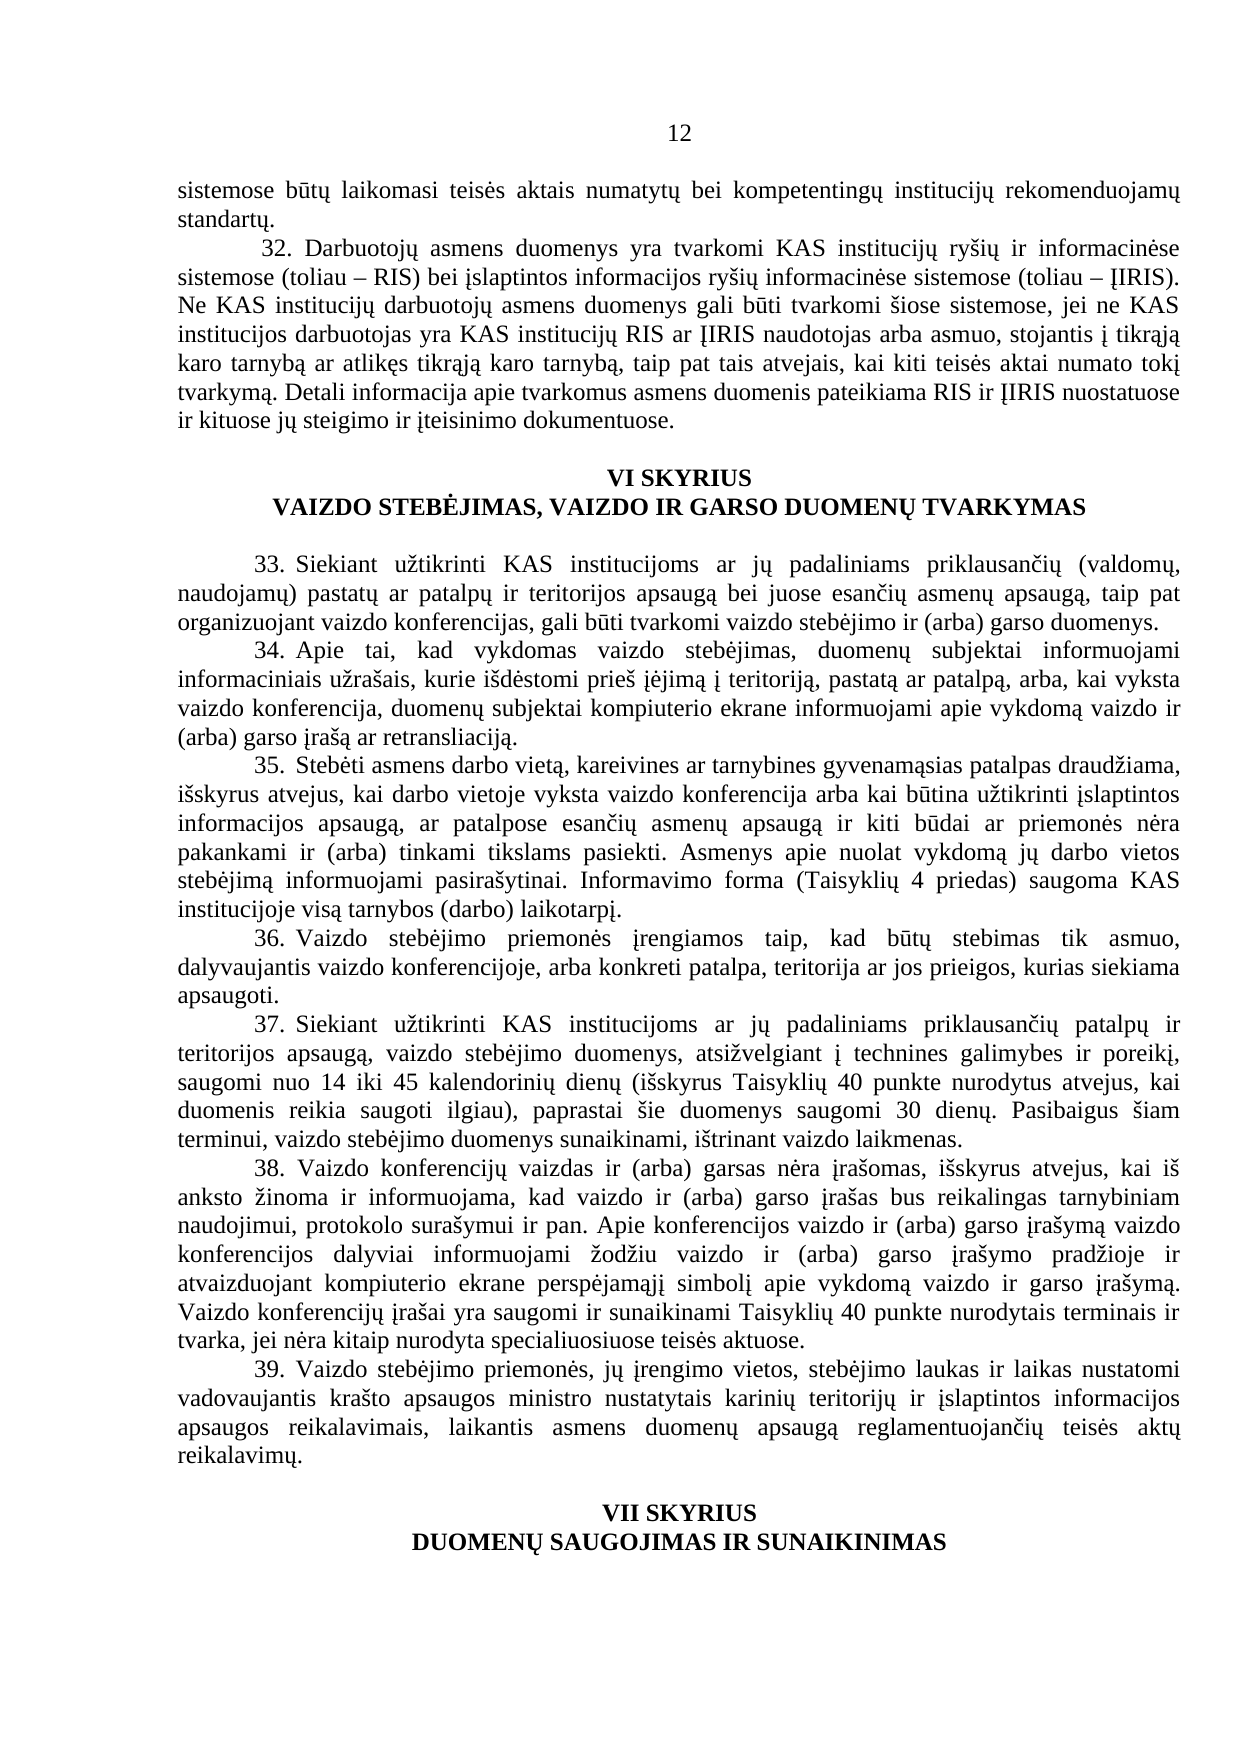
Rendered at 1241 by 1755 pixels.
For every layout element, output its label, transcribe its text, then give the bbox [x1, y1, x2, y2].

text VI SKYRIUS [177, 463, 1181, 492]
text VII SKYRIUS [177, 1498, 1181, 1527]
text 34. Apie tai, kad vykdomas vaizdo stebėjimas, duomenų subjektai informuojami informaciniais užrašais, kurie išdėstomi prieš įėjimą į teritoriją, pastatą ar patalpą, arba, kai vyksta vaizdo konferencija, duomenų subjektai kompiuterio ekrane informuojami apie vykdomą vaizdo ir (arba) garso įrašą ar retransliaciją. [177, 636, 1181, 751]
text 35. Stebėti asmens darbo vietą, kareivines ar tarnybines gyvenamąsias patalpas draudžiama, išskyrus atvejus, kai darbo vietoje vyksta vaizdo konferencija arba kai būtina užtikrinti įslaptintos informacijos apsaugą, ar patalpose esančių asmenų apsaugą ir kiti būdai ar priemonės nėra pakankami ir (arba) tinkami tikslams pasiekti. Asmenys apie nuolat vykdomą jų darbo vietos stebėjimą informuojami pasirašytinai. Informavimo forma (Taisyklių 4 priedas) saugoma KAS institucijoje visą tarnybos (darbo) laikotarpį. [177, 751, 1181, 923]
text VAIZDO STEBĖJIMAS, VAIZDO IR GARSO DUOMENŲ TVARKYMAS [177, 492, 1181, 521]
text 38. Vaizdo konferencijų vaizdas ir (arba) garsas nėra įrašomas, išskyrus atvejus, kai iš anksto žinoma ir informuojama, kad vaizdo ir (arba) garso įrašas bus reikalingas tarnybiniam naudojimui, protokolo surašymui ir pan. Apie konferencijos vaizdo ir (arba) garso įrašymą vaizdo konferencijos dalyviai informuojami žodžiu vaizdo ir (arba) garso įrašymo pradžioje ir atvaizduojant kompiuterio ekrane perspėjamąjį simbolį apie vykdomą vaizdo ir garso įrašymą. Vaizdo konferencijų įrašai yra saugomi ir sunaikinami Taisyklių 40 punkte nurodytais terminais ir tvarka, jei nėra kitaip nurodyta specialiuosiuose teisės aktuose. [177, 1153, 1181, 1354]
text 36. Vaizdo stebėjimo priemonės įrengiamos taip, kad būtų stebimas tik asmuo, dalyvaujantis vaizdo konferencijoje, arba konkreti patalpa, teritorija ar jos prieigos, kurias siekiama apsaugoti. [177, 923, 1181, 1009]
text 39. Vaizdo stebėjimo priemonės, jų įrengimo vietos, stebėjimo laukas ir laikas nustatomi vadovaujantis krašto apsaugos ministro nustatytais karinių teritorijų ir įslaptintos informacijos apsaugos reikalavimais, laikantis asmens duomenų apsaugą reglamentuojančių teisės aktų reikalavimų. [177, 1354, 1181, 1469]
text DUOMENŲ SAUGOJIMAS IR SUNAIKINIMAS [177, 1527, 1181, 1556]
text 33. Siekiant užtikrinti KAS institucijoms ar jų padaliniams priklausančių (valdomų, naudojamų) pastatų ar patalpų ir teritorijos apsaugą bei juose esančių asmenų apsaugą, taip pat organizuojant vaizdo konferencijas, gali būti tvarkomi vaizdo stebėjimo ir (arba) garso duomenys. [177, 549, 1181, 636]
text 37. Siekiant užtikrinti KAS institucijoms ar jų padaliniams priklausančių patalpų ir teritorijos apsaugą, vaizdo stebėjimo duomenys, atsižvelgiant į technines galimybes ir poreikį, saugomi nuo 14 iki 45 kalendorinių dienų (išskyrus Taisyklių 40 punkte nurodytus atvejus, kai duomenis reikia saugoti ilgiau), paprastai šie duomenys saugomi 30 dienų. Pasibaigus šiam terminui, vaizdo stebėjimo duomenys sunaikinami, ištrinant vaizdo laikmenas. [177, 1009, 1181, 1153]
text sistemose būtų laikomasi teisės aktais numatytų bei kompetentingų institucijų rekomenduojamų standartų. [177, 176, 1181, 233]
text 32. Darbuotojų asmens duomenys yra tvarkomi KAS institucijų ryšių ir informacinėse sistemose (toliau – RIS) bei įslaptintos informacijos ryšių informacinėse sistemose (toliau – ĮIRIS). Ne KAS institucijų darbuotojų asmens duomenys gali būti tvarkomi šiose sistemose, jei ne KAS institucijos darbuotojas yra KAS institucijų RIS ar ĮIRIS naudotojas arba asmuo, stojantis į tikrąją karo tarnybą ar atlikęs tikrąją karo tarnybą, taip pat tais atvejais, kai kiti teisės aktai numato tokį tvarkymą. Detali informacija apie tvarkomus asmens duomenis pateikiama RIS ir ĮIRIS nuostatuose ir kituose jų steigimo ir įteisinimo dokumentuose. [177, 233, 1181, 434]
